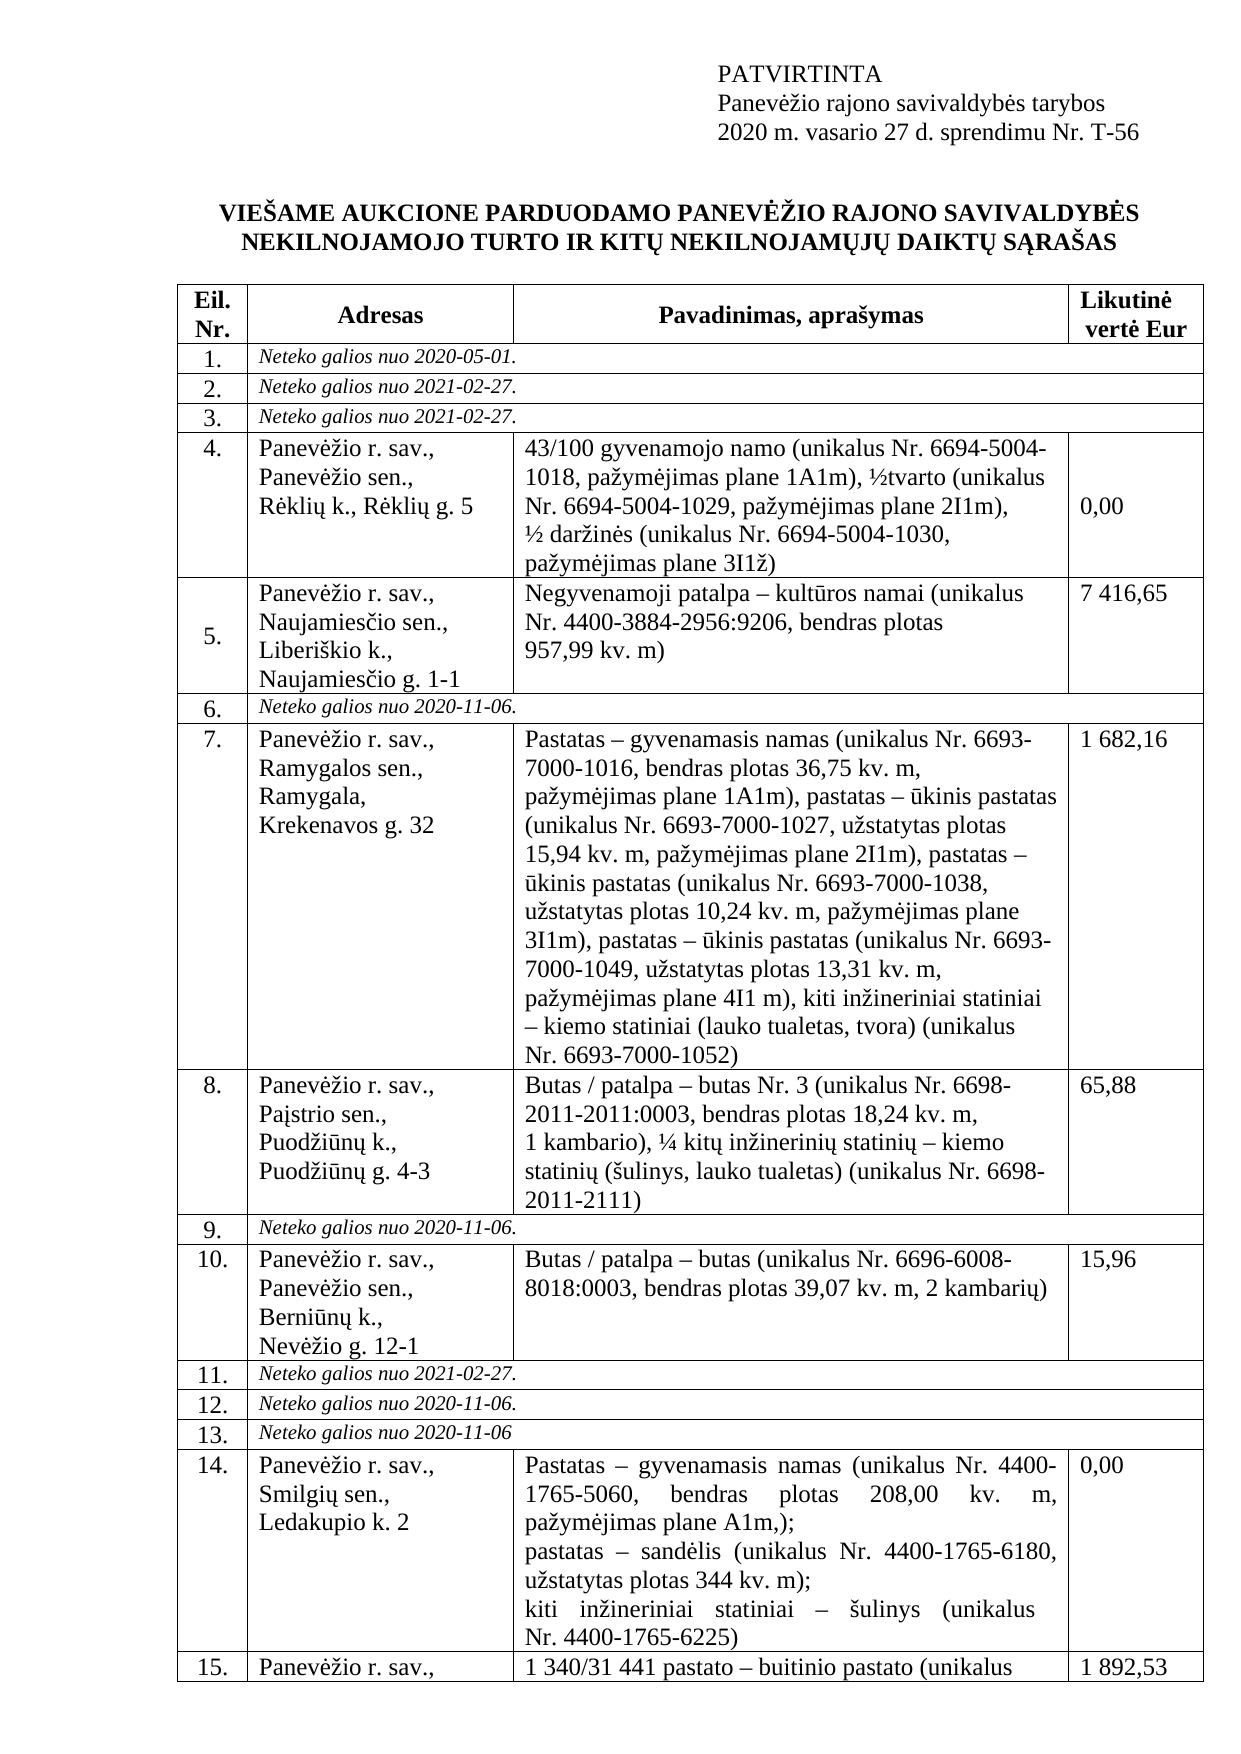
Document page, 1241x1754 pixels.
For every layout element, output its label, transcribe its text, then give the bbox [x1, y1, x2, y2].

table_cell Neteko galios nuo 2021-02-27. [248, 404, 1203, 432]
table_cell 10. [178, 1245, 247, 1359]
table_header Eil. Nr. [178, 285, 247, 343]
table_cell 11. [178, 1361, 247, 1389]
table_header Pavadinimas, aprašymas [514, 285, 1068, 343]
table_cell 65,88 [1069, 1070, 1203, 1214]
table_cell 1 340/31 441 pastato – buitinio pastato (unikalus [514, 1652, 1068, 1681]
table_cell 0,00 [1069, 1450, 1203, 1651]
table_cell Panevėžio r. sav., Paįstrio sen., Puodžiūnų k., Puodžiūnų g. 4-3 [248, 1070, 513, 1214]
table_cell 12. [178, 1390, 247, 1419]
table_cell 5. [178, 578, 247, 693]
text 2020 m. vasario 27 d. sprendimu Nr. T-56 [717, 117, 1181, 145]
table_cell Panevėžio r. sav., [248, 1652, 513, 1681]
table_cell Negyvenamoji patalpa – kultūros namai (unikalus Nr. 4400-3884-2956:9206, bendras plotas 957,99 kv. m) [514, 578, 1068, 693]
table_cell Pastatas – gyvenamasis namas (unikalus Nr. 4400-1765-5060, bendras plotas 208,00 kv. m, pažymėjimas plane A1m,); pastatas – sandėlis (unikalus Nr. 4400-1765-6180, užstatytas plotas 344 kv. m); kiti inžineriniai statiniai – šulinys (unikalus Nr. 4400-1765-6225) [514, 1450, 1068, 1651]
table_cell Panevėžio r. sav., Panevėžio sen., Rėklių k., Rėklių g. 5 [248, 433, 513, 577]
table_cell 13. [178, 1420, 247, 1449]
text PATVIRTINTA [582, 59, 1181, 88]
table_cell 0,00 [1069, 433, 1203, 577]
table_cell Neteko galios nuo 2020-11-06. [248, 1215, 1203, 1243]
table_cell Panevėžio r. sav., Smilgių sen., Ledakupio k. 2 [248, 1450, 513, 1651]
table_cell Neteko galios nuo 2020-05-01. [248, 344, 1203, 373]
table_cell Neteko galios nuo 2021-02-27. [248, 374, 1203, 402]
table_cell 1 892,53 [1069, 1652, 1203, 1681]
table_cell 4. [178, 433, 247, 577]
table_cell Neteko galios nuo 2020-11-06 [248, 1420, 1203, 1449]
table_cell 8. [178, 1070, 247, 1214]
table_cell Butas / patalpa – butas (unikalus Nr. 6696-6008-8018:0003, bendras plotas 39,07 kv. m, 2 kambarių) [514, 1245, 1068, 1359]
text VIEŠAME AUKCIONE PARDUODAMO PANEVĖŽIO RAJONO SAVIVALDYBĖS NEKILNOJAMOJO TURTO IR KITŲ NEKILNOJAMŲJŲ DAIKTŲ SĄRAŠAS [177, 198, 1181, 256]
text Panevėžio rajono savivaldybės tarybos [717, 88, 1181, 117]
table_cell 6. [178, 694, 247, 723]
table_cell Neteko galios nuo 2020-11-06. [248, 694, 1203, 723]
table_cell Panevėžio r. sav., Panevėžio sen., Berniūnų k., Nevėžio g. 12-1 [248, 1245, 513, 1359]
table_cell 7. [178, 724, 247, 1069]
table_cell 15,96 [1069, 1245, 1203, 1359]
table_cell 1 682,16 [1069, 724, 1203, 1069]
table_cell Butas / patalpa – butas Nr. 3 (unikalus Nr. 6698-2011-2011:0003, bendras plotas 18,24 kv. m, 1 kambario), ¼ kitų inžinerinių statinių – kiemo statinių (šulinys, lauko tualetas) (unikalus Nr. 6698-2011-2111) [514, 1070, 1068, 1214]
table_cell 3. [178, 404, 247, 432]
table_cell Panevėžio r. sav., Ramygalos sen., Ramygala, Krekenavos g. 32 [248, 724, 513, 1069]
table_cell Neteko galios nuo 2020-11-06. [248, 1390, 1203, 1419]
table_header Likutinė vertė Eur [1069, 285, 1203, 343]
table_cell Panevėžio r. sav., Naujamiesčio sen., Liberiškio k., Naujamiesčio g. 1-1 [248, 578, 513, 693]
table_cell 43/100 gyvenamojo namo (unikalus Nr. 6694-5004-1018, pažymėjimas plane 1A1m), ½tvarto (unikalus Nr. 6694-5004-1029, pažymėjimas plane 2I1m), ½ daržinės (unikalus Nr. 6694-5004-1030, pažymėjimas plane 3I1ž) [514, 433, 1068, 577]
table_cell 7 416,65 [1069, 578, 1203, 693]
table_header Adresas [248, 285, 513, 343]
table_cell 14. [178, 1450, 247, 1651]
table_cell Neteko galios nuo 2021-02-27. [248, 1361, 1203, 1389]
table_cell 2. [178, 374, 247, 402]
table_cell 1. [178, 344, 247, 373]
table_cell 9. [178, 1215, 247, 1243]
table_cell 15. [178, 1652, 247, 1681]
table_cell Pastatas – gyvenamasis namas (unikalus Nr. 6693-7000-1016, bendras plotas 36,75 kv. m, pažymėjimas plane 1A1m), pastatas – ūkinis pastatas (unikalus Nr. 6693-7000-1027, užstatytas plotas 15,94 kv. m, pažymėjimas plane 2I1m), pastatas – ūkinis pastatas (unikalus Nr. 6693-7000-1038, užstatytas plotas 10,24 kv. m, pažymėjimas plane 3I1m), pastatas – ūkinis pastatas (unikalus Nr. 6693-7000-1049, užstatytas plotas 13,31 kv. m, pažymėjimas plane 4I1 m), kiti inžineriniai statiniai – kiemo statiniai (lauko tualetas, tvora) (unikalus Nr. 6693-7000-1052) [514, 724, 1068, 1069]
